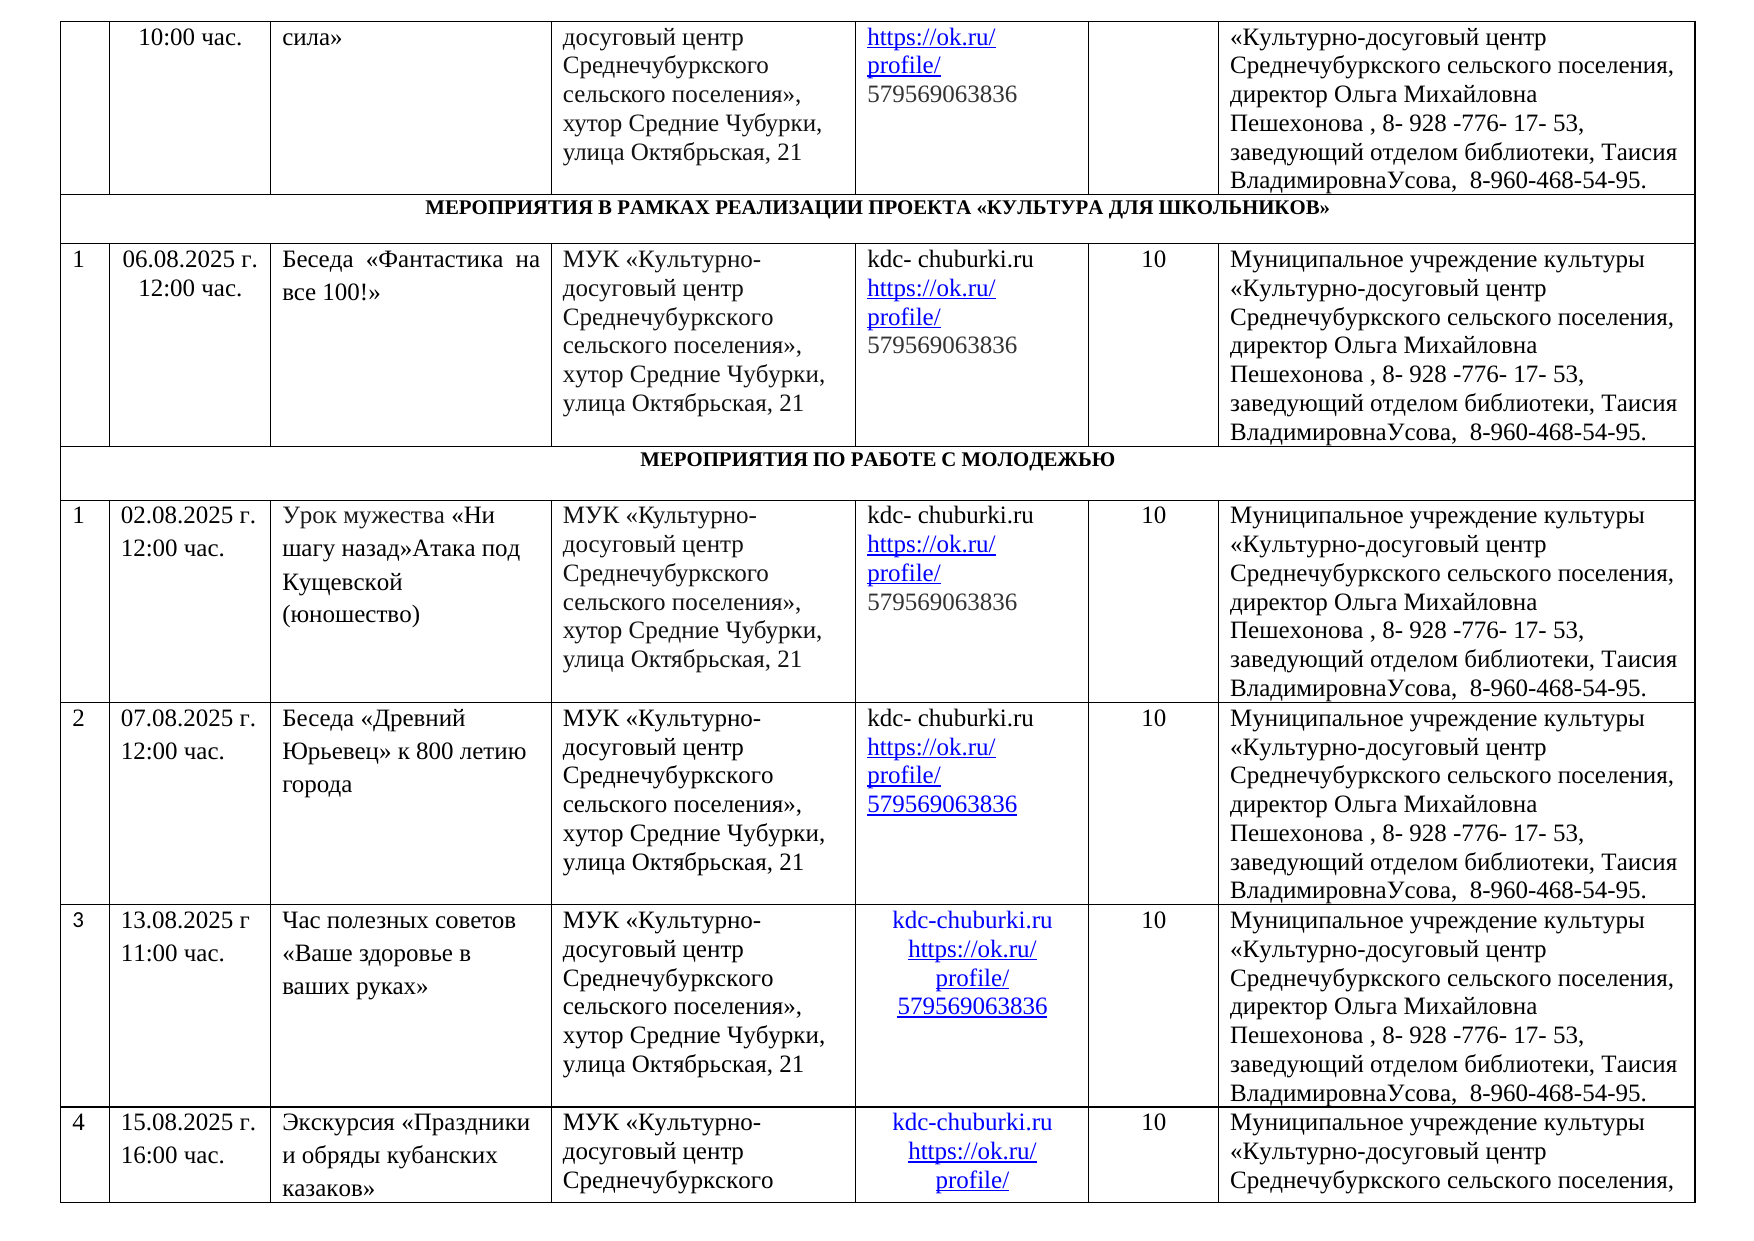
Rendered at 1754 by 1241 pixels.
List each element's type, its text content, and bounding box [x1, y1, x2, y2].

table_cell 15.08.2025 г. 16:00 час. [110, 1108, 270, 1202]
table_cell 2 [61, 703, 109, 904]
table_cell МУК «Культурно-досуговый центр Среднечубуркского сельского поселения», хутор Средние Чубурки, улица Октябрьская, 21 [552, 244, 855, 446]
table_cell kdc- chuburki.ru https://ok.ru/profile/579569063836 [856, 703, 1088, 904]
table_cell Муниципальное учреждение культуры «Культурно-досуговый центр Среднечубуркского сельского поселения, [1219, 1108, 1694, 1202]
table_cell 1 [61, 501, 109, 702]
table_cell МУК «Культурно-досуговый центр Среднечубуркского сельского поселения», хутор Средние Чубурки, улица Октябрьская, 21 [552, 703, 855, 904]
table_cell МУК «Культурно-досуговый центр Среднечубуркского сельского поселения», хутор Средние Чубурки, улица Октябрьская, 21 [552, 905, 855, 1106]
table_cell Беседа «Фантастика на все 100!» [271, 244, 551, 446]
table_cell МЕРОПРИЯТИЯ В РАМКАХ РЕАЛИЗАЦИИ ПРОЕКТА «КУЛЬТУРА ДЛЯ ШКОЛЬНИКОВ» [61, 195, 1694, 243]
table_cell kdc- chuburki.ru https://ok.ru/profile/579569063836 [856, 244, 1088, 446]
table_cell 3 [61, 905, 109, 1106]
table_cell Муниципальное учреждение культуры «Культурно-досуговый центр Среднечубуркского сельского поселения, директор Ольга Михайловна Пешехонова , 8- 928 -776- 17- 53, заведующий отделом библиотеки, Таисия ВладимировнаУсова, 8-960-468-54-95. [1219, 905, 1694, 1106]
table_cell МУК «Культурно-досуговый центр Среднечубуркского сельского поселения», хутор Средние Чубурки, улица Октябрьская, 21 [552, 501, 855, 702]
table_cell [61, 22, 109, 194]
table_cell Беседа «Древний Юрьевец» к 800 летию города [271, 703, 551, 904]
table_cell Муниципальное учреждение культуры «Культурно-досуговый центр Среднечубуркского сельского поселения, директор Ольга Михайловна Пешехонова , 8- 928 -776- 17- 53, заведующий отделом библиотеки, Таисия ВладимировнаУсова, 8-960-468-54-95. [1219, 244, 1694, 446]
table_cell 02.08.2025 г. 12:00 час. [110, 501, 270, 702]
table_cell [1089, 22, 1218, 194]
table_cell 4 [61, 1108, 109, 1202]
table_cell 10 [1089, 244, 1218, 446]
table_cell МЕРОПРИЯТИЯ ПО РАБОТЕ С МОЛОДЕЖЬЮ [61, 447, 1694, 499]
table_cell досуговый центр Среднечубуркского сельского поселения», хутор Средние Чубурки, улица Октябрьская, 21 [552, 22, 855, 194]
table_cell 1 [61, 244, 109, 446]
table_cell 10 [1089, 501, 1218, 702]
table_cell Муниципальное учреждение культуры «Культурно-досуговый центр Среднечубуркского сельского поселения, директор Ольга Михайловна Пешехонова , 8- 928 -776- 17- 53, заведующий отделом библиотеки, Таисия ВладимировнаУсова, 8-960-468-54-95. [1219, 501, 1694, 702]
table_cell Час полезных советов «Ваше здоровье в ваших руках» [271, 905, 551, 1106]
table_cell МУК «Культурно-досуговый центр Среднечубуркского [552, 1108, 855, 1202]
table_cell «Культурно-досуговый центр Среднечубуркского сельского поселения, директор Ольга Михайловна Пешехонова , 8- 928 -776- 17- 53, заведующий отделом библиотеки, Таисия ВладимировнаУсова, 8-960-468-54-95. [1219, 22, 1694, 194]
table_cell 10 [1089, 1108, 1218, 1202]
table_cell Муниципальное учреждение культуры «Культурно-досуговый центр Среднечубуркского сельского поселения, директор Ольга Михайловна Пешехонова , 8- 928 -776- 17- 53, заведующий отделом библиотеки, Таисия ВладимировнаУсова, 8-960-468-54-95. [1219, 703, 1694, 904]
table_cell 10 [1089, 703, 1218, 904]
table_cell 10 [1089, 905, 1218, 1106]
table_cell 07.08.2025 г. 12:00 час. [110, 703, 270, 904]
table_cell https://ok.ru/profile/579569063836 [856, 22, 1088, 194]
table_cell Урок мужества «Ни шагу назад»Атака под Кущевской (юношество) [271, 501, 551, 702]
table_cell kdc- chuburki.ru https://ok.ru/profile/579569063836 [856, 501, 1088, 702]
table_cell 13.08.2025 г 11:00 час. [110, 905, 270, 1106]
table_cell 10:00 час. [110, 22, 270, 194]
table_cell Экскурсия «Праздники и обряды кубанских казаков» [271, 1108, 551, 1202]
table_cell 06.08.2025 г. 12:00 час. [110, 244, 270, 446]
table_cell kdc-chuburki.ru https://ok.ru/profile/579569063836 [856, 905, 1088, 1106]
table_cell сила» [271, 22, 551, 194]
table_cell kdc-chuburki.ru https://ok.ru/profile/ [856, 1108, 1088, 1202]
